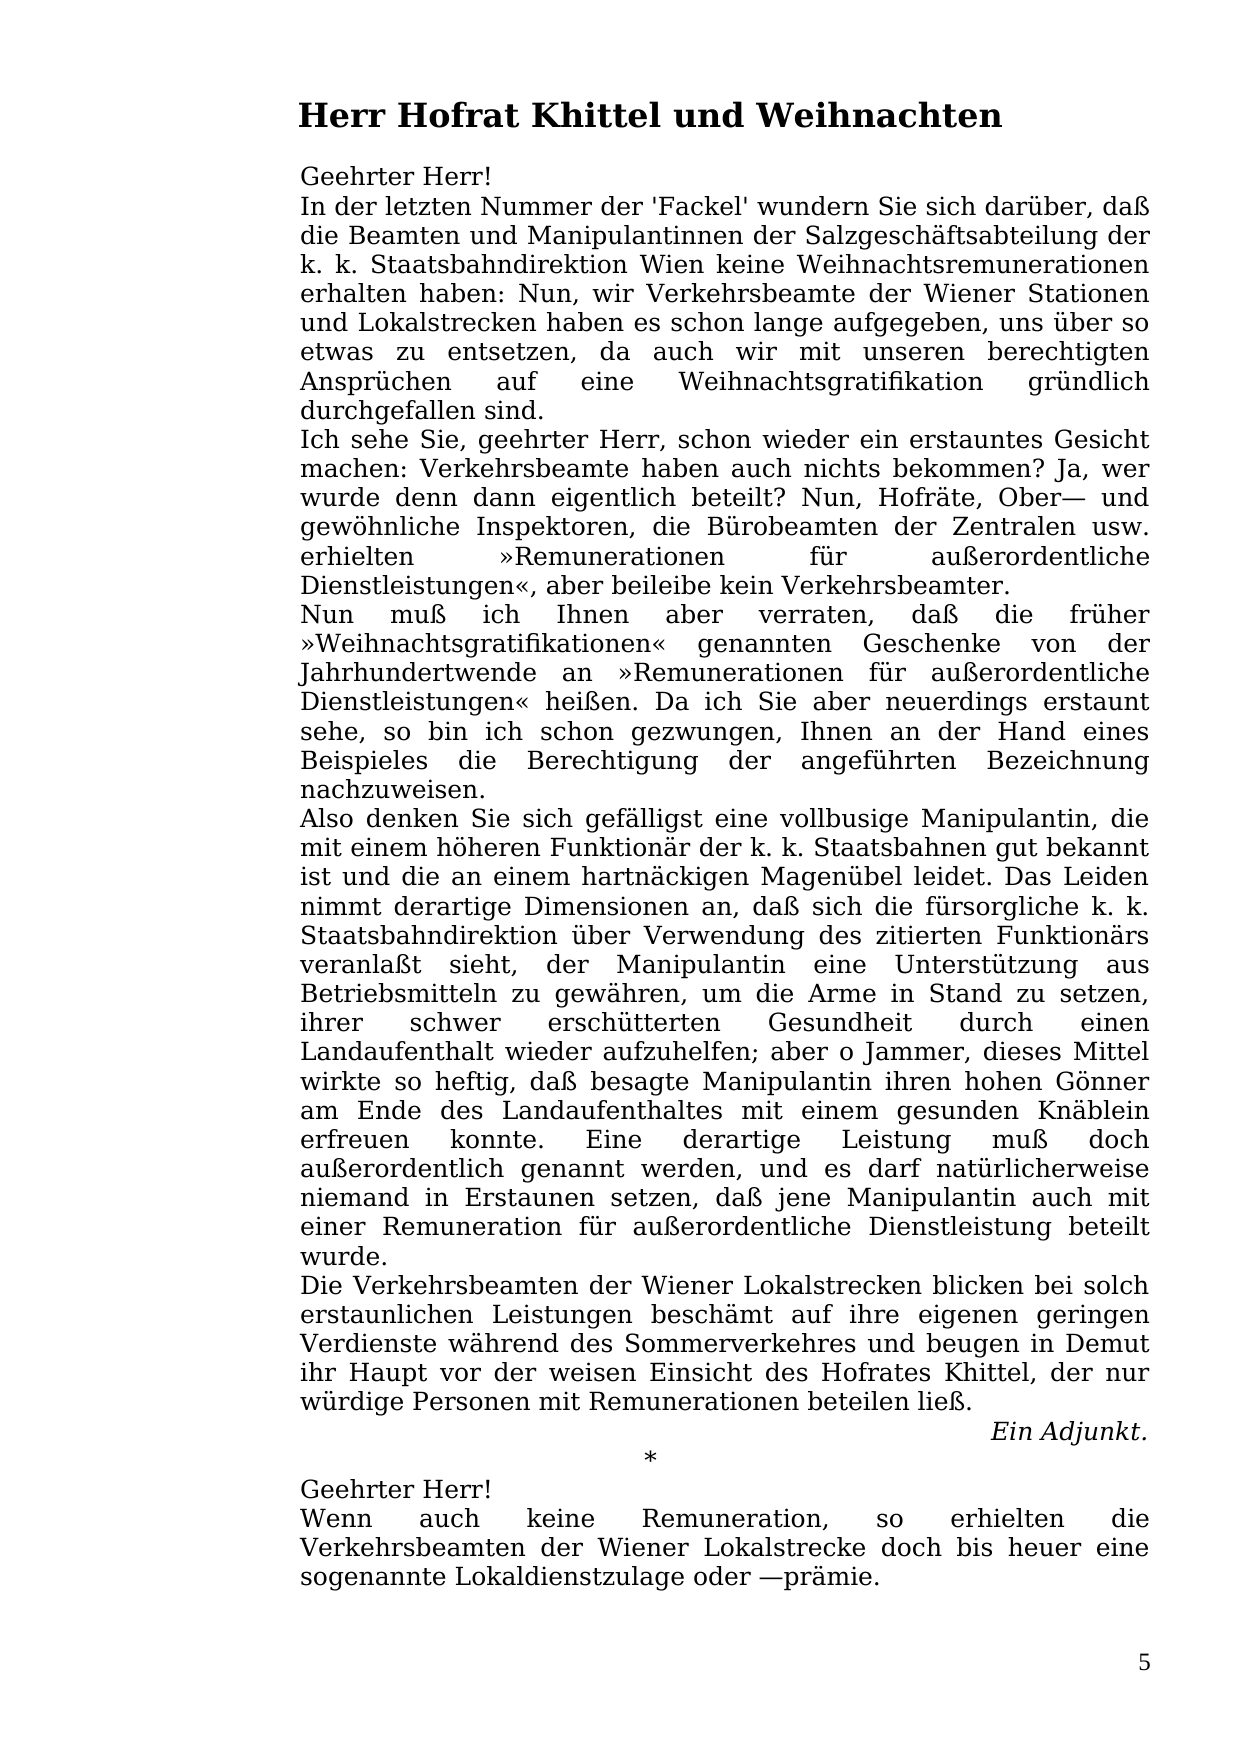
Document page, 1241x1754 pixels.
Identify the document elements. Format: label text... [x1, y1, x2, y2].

text Herr Hofrat Khittel und Weihnachten [150, 75, 1151, 135]
text Geehrter Herr! [300, 1475, 1151, 1504]
text Wenn auch keine Remuneration, so erhielten die Verkehrsbeamten der Wiener Lokalstrecke doch bis heuer eine sogenannte Lokaldienstzulage oder —prämie. [300, 1504, 1151, 1592]
text * [150, 1446, 1151, 1475]
text Ich sehe Sie, geehrter Herr, schon wieder ein erstauntes Gesicht machen: Verkehrsbeamte haben auch nichts bekommen? Ja, wer wurde denn dann eigentlich beteilt? Nun, Hofräte, Ober— und gewöhnliche Inspektoren, die Bürobeamten der Zentralen usw. erhielten »Remunerationen für außerordentliche Dienstleistungen«, aber beileibe kein Verkehrsbeamter. [300, 425, 1151, 600]
text Die Verkehrsbeamten der Wiener Lokalstrecken blicken bei solch erstaunlichen Leistungen beschämt auf ihre eigenen geringen Verdienste während des Sommerverkehres und beugen in Demut ihr Haupt vor der weisen Einsicht des Hofrates Khittel, der nur würdige Personen mit Remunerationen beteilen ließ. [300, 1271, 1151, 1417]
text Also denken Sie sich gefälligst eine vollbusige Manipulantin, die mit einem höheren Funktionär der k. k. Staatsbahnen gut bekannt ist und die an einem hartnäckigen Magenübel leidet. Das Leiden nimmt derartige Dimensionen an, daß sich die fürsorgliche k. k. Staatsbahndirektion über Verwendung des zitierten Funktionärs veranlaßt sieht, der Manipulantin eine Unterstützung aus Betriebsmitteln zu gewähren, um die Arme in Stand zu setzen, ihrer schwer erschütterten Gesundheit durch einen Landaufenthalt wieder aufzuhelfen; aber o Jammer, dieses Mittel wirkte so heftig, daß besagte Manipulantin ihren hohen Gönner am Ende des Landaufenthaltes mit einem gesunden Knäblein erfreuen konnte. Eine derartige Leistung muß doch außerordentlich genannt werden, und es darf natürlicherweise niemand in Erstaunen setzen, daß jene Manipulantin auch mit einer Remuneration für außerordentliche Dienstleistung beteilt wurde. [300, 804, 1151, 1271]
text Nun muß ich Ihnen aber verraten, daß die früher »Weihnachtsgratifikationen« genannten Geschenke von der Jahrhundertwende an »Remunerationen für außerordentliche Dienstleistungen« heißen. Da ich Sie aber neuerdings erstaunt sehe, so bin ich schon gezwungen, Ihnen an der Hand eines Beispieles die Berechtigung der angeführten Bezeichnung nachzuweisen. [300, 600, 1151, 804]
text Ein Adjunkt. [150, 1417, 1151, 1446]
text In der letzten Nummer der 'Fackel' wundern Sie sich darüber, daß die Beamten und Manipulantinnen der Salzgeschäftsabteilung der k. k. Staatsbahndirektion Wien keine Weihnachtsremunerationen erhalten haben: Nun, wir Verkehrsbeamte der Wiener Stationen und Lokalstrecken haben es schon lange aufgegeben, uns über so etwas zu entsetzen, da auch wir mit unseren berechtigten Ansprüchen auf eine Weihnachtsgratifikation gründlich durchgefallen sind. [300, 192, 1151, 425]
text Geehrter Herr! [300, 135, 1151, 192]
